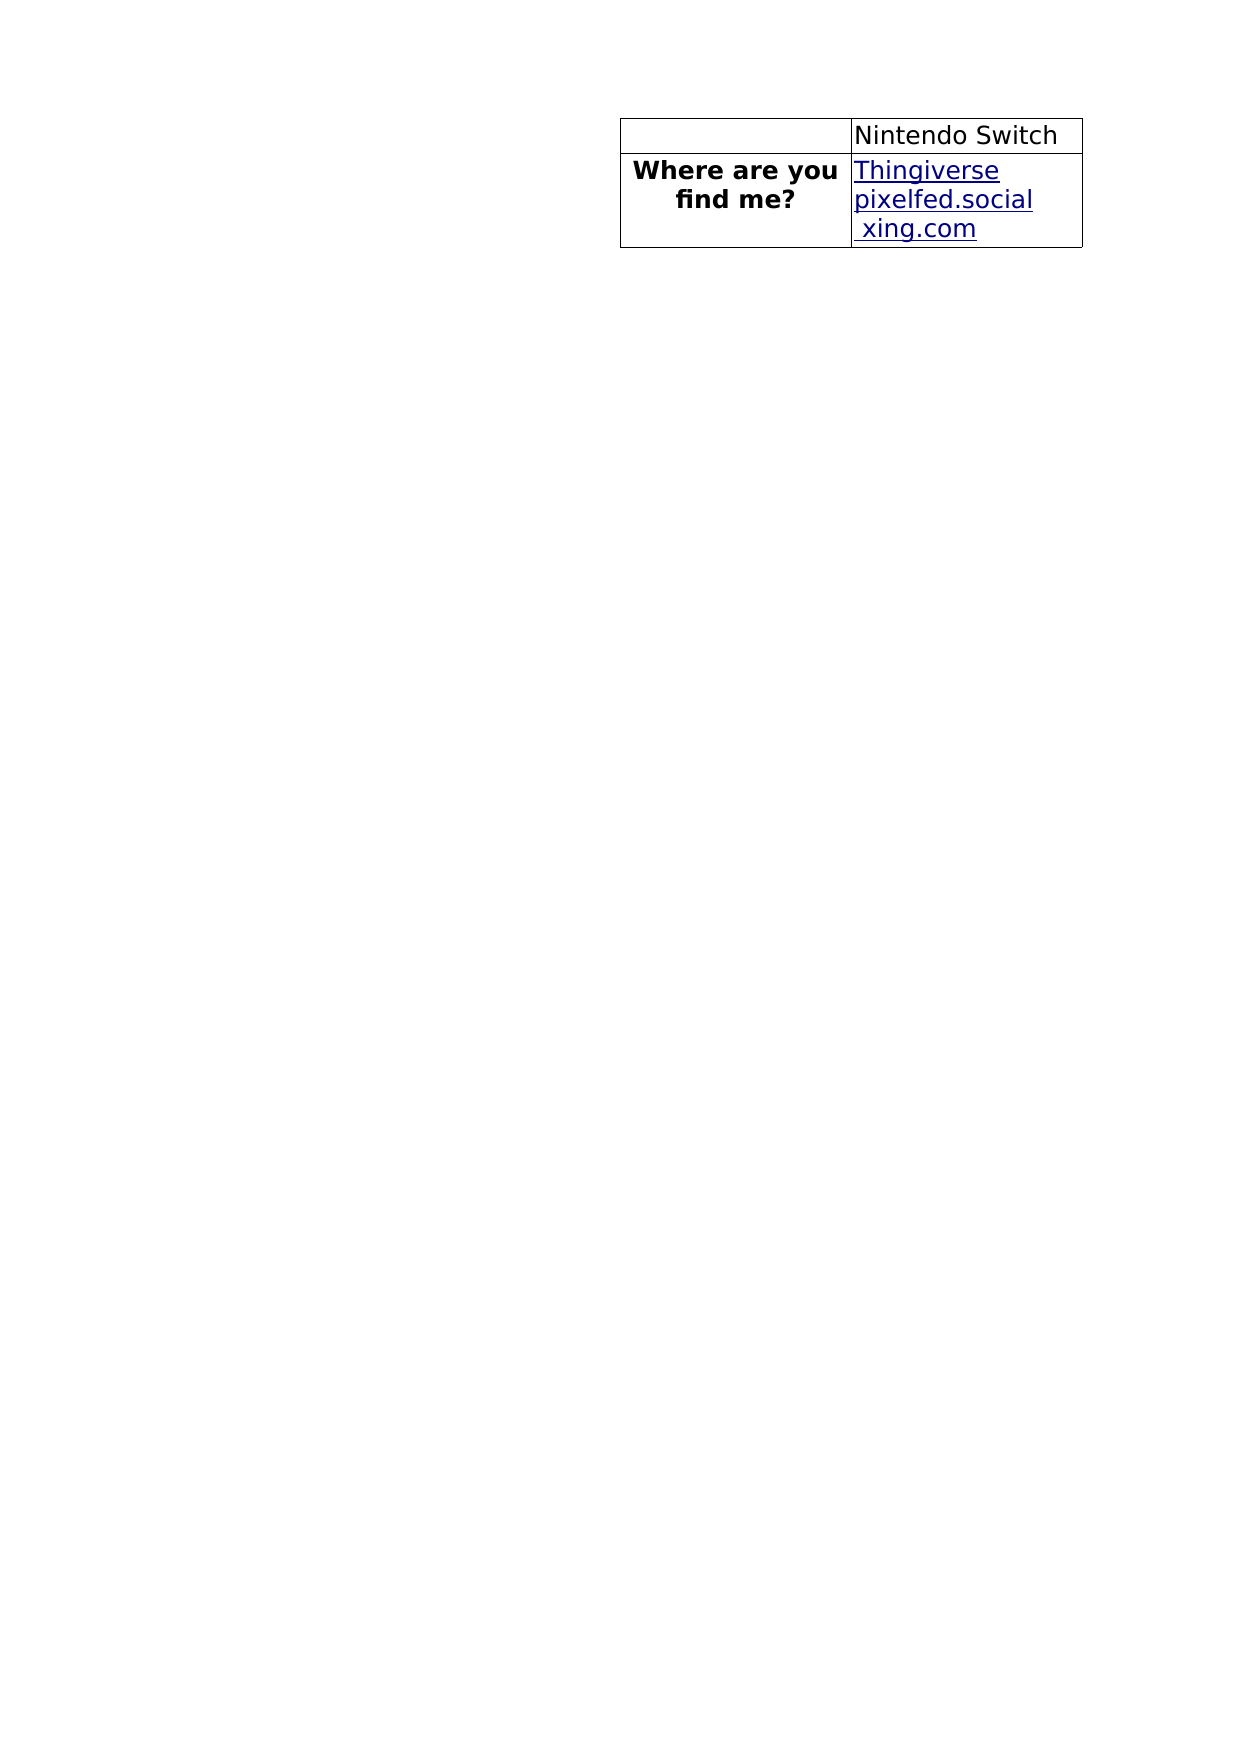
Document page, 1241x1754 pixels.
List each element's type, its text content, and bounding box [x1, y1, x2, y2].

table_header [118, 118, 620, 262]
table_cell [621, 119, 851, 153]
table_cell Where are you find me? [621, 154, 851, 247]
table_cell Nintendo Switch [852, 119, 1082, 153]
table_header [620, 118, 1122, 262]
table_cell Thingiverse pixelfed.social xing.com [852, 154, 1082, 247]
